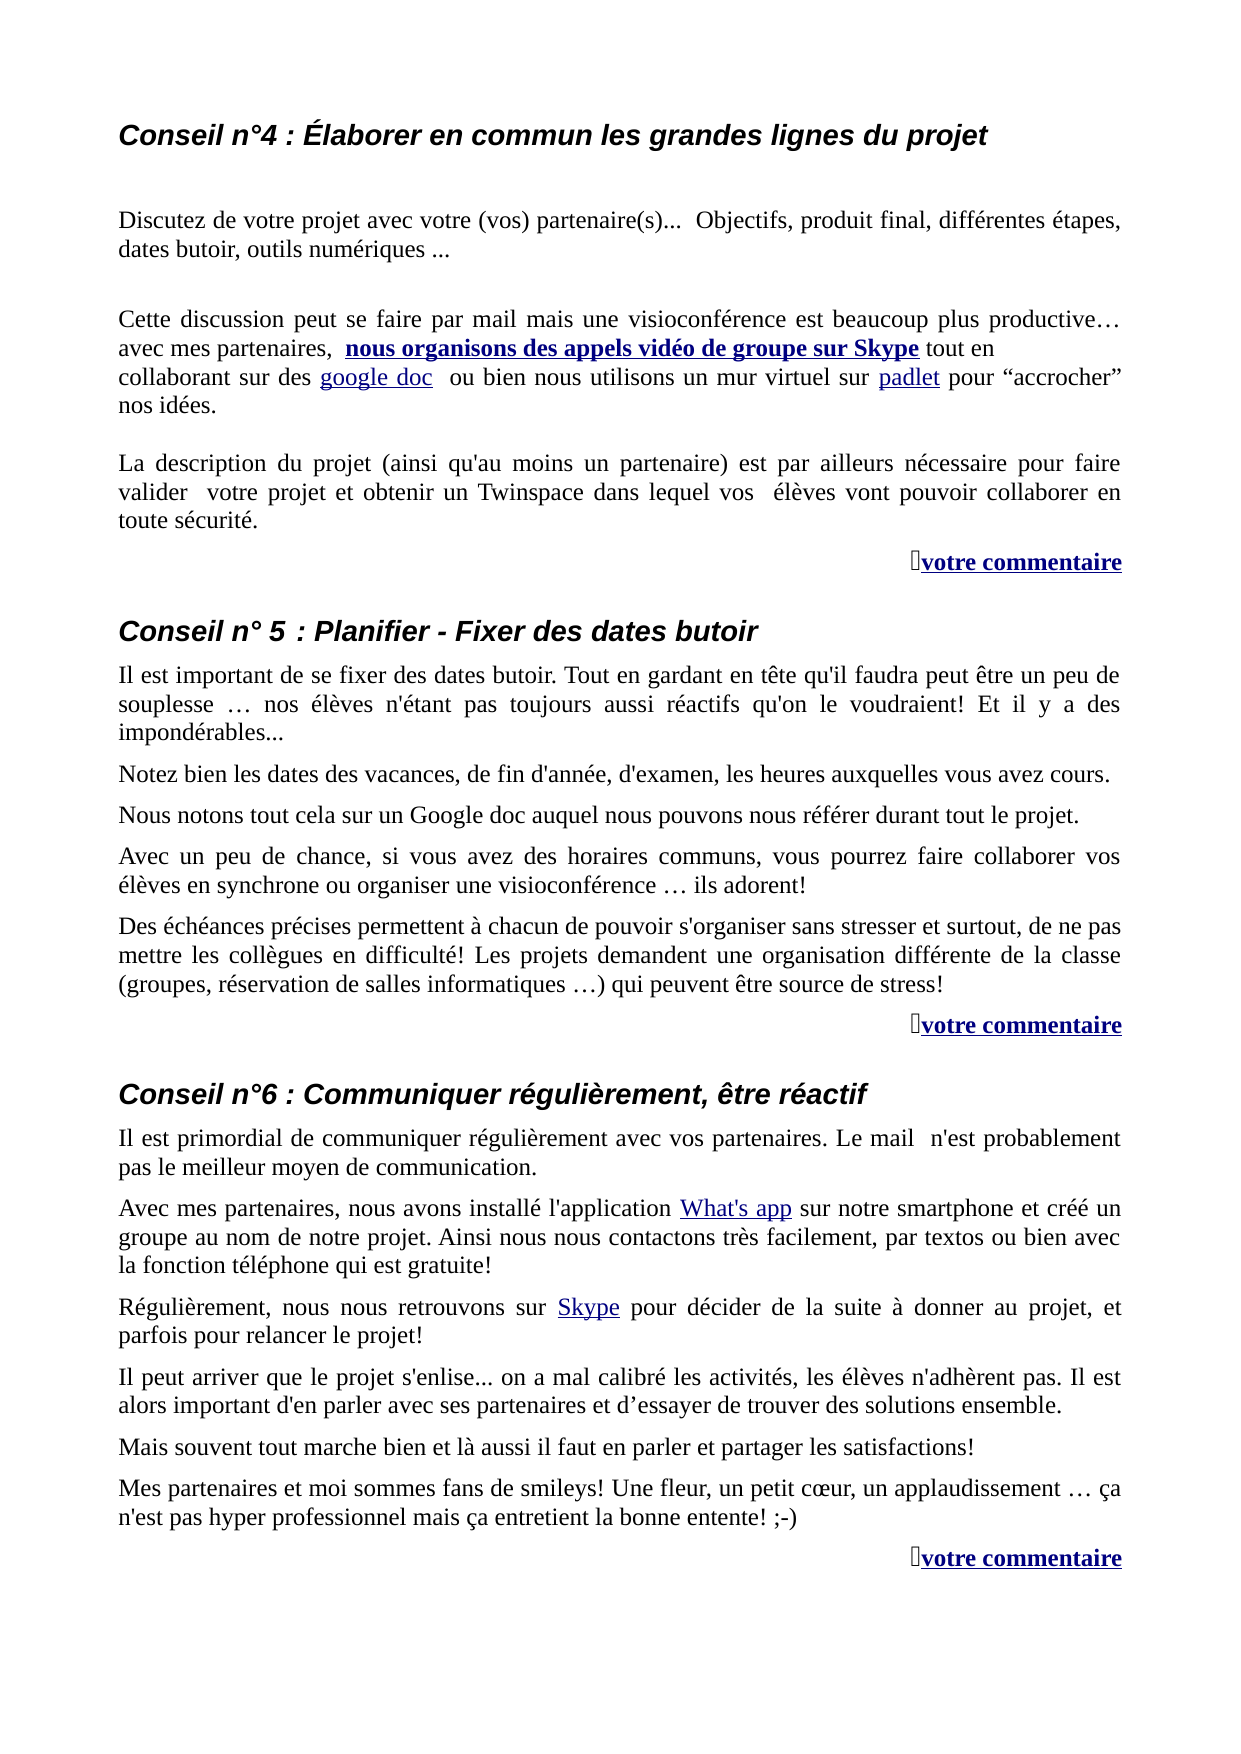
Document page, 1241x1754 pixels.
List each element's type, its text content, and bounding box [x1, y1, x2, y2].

subtitle Conseil n° 5 : Planifier - Fixer des dates butoir [118, 614, 1122, 647]
text Nous notons tout cela sur un Google doc auquel nous pouvons nous référer durant tout le projet. [118, 800, 1122, 829]
text Des échéances précises permettent à chacun de pouvoir s'organiser sans stresser et surtout, de ne pas mettre les collègues en difficulté! Les projets demandent une organisation différente de la classe (groupes, réservation de salles informatiques …) qui peuvent être source de stress! [118, 911, 1122, 997]
text votre commentaire [118, 1543, 1122, 1573]
text Mes partenaires et moi sommes fans de smileys! Une fleur, un petit cœur, un applaudissement … ça n'est pas hyper professionnel mais ça entretient la bonne entente! ;-) [118, 1473, 1122, 1531]
text Avec un peu de chance, si vous avez des horaires communs, vous pourrez faire collaborer vos élèves en synchrone ou organiser une visioconférence … ils adorent! [118, 841, 1122, 899]
subtitle Conseil n°6 : Communiquer régulièrement, être réactif [118, 1077, 1122, 1111]
text Régulièrement, nous nous retrouvons sur Skype pour décider de la suite à donner au projet, et parfois pour relancer le projet! [118, 1292, 1122, 1349]
text Avec mes partenaires, nous avons installé l'application What's app sur notre smartphone et créé un groupe au nom de notre projet. Ainsi nous nous contactons très facilement, par textos ou bien avec la fonction téléphone qui est gratuite! [118, 1193, 1122, 1279]
text Mais souvent tout marche bien et là aussi il faut en parler et partager les satisfactions! [118, 1432, 1122, 1461]
subtitle Conseil n°4 : Élaborer en commun les grandes lignes du projet [118, 118, 1122, 152]
text Discutez de votre projet avec votre (vos) partenaire(s)... Objectifs, produit final, différentes étapes, dates butoir, outils numériques ... [118, 205, 1122, 263]
text votre commentaire [118, 1010, 1122, 1039]
text collaborant sur des google doc ou bien nous utilisons un mur virtuel sur padlet pour “accrocher” nos idées. [118, 362, 1122, 419]
text La description du projet (ainsi qu'au moins un partenaire) est par ailleurs nécessaire pour faire valider votre projet et obtenir un Twinspace dans lequel vos élèves vont pouvoir collaborer en toute sécurité. [118, 448, 1122, 534]
text votre commentaire [118, 547, 1122, 576]
text Notez bien les dates des vacances, de fin d'année, d'examen, les heures auxquelles vous avez cours. [118, 759, 1122, 787]
text Cette discussion peut se faire par mail mais une visioconférence est beaucoup plus productive… avec mes partenaires, nous organisons des appels vidéo de groupe sur Skype tout en [118, 304, 1122, 362]
text Il est primordial de communiquer régulièrement avec vos partenaires. Le mail n'est probablement pas le meilleur moyen de communication. [118, 1123, 1122, 1181]
text Il est important de se fixer des dates butoir. Tout en gardant en tête qu'il faudra peut être un peu de souplesse … nos élèves n'étant pas toujours aussi réactifs qu'on le voudraient! Et il y a des impondérables... [118, 660, 1122, 746]
text Il peut arriver que le projet s'enlise... on a mal calibré les activités, les élèves n'adhèrent pas. Il est alors important d'en parler avec ses partenaires et d’essayer de trouver des solutions ensemble. [118, 1362, 1122, 1419]
